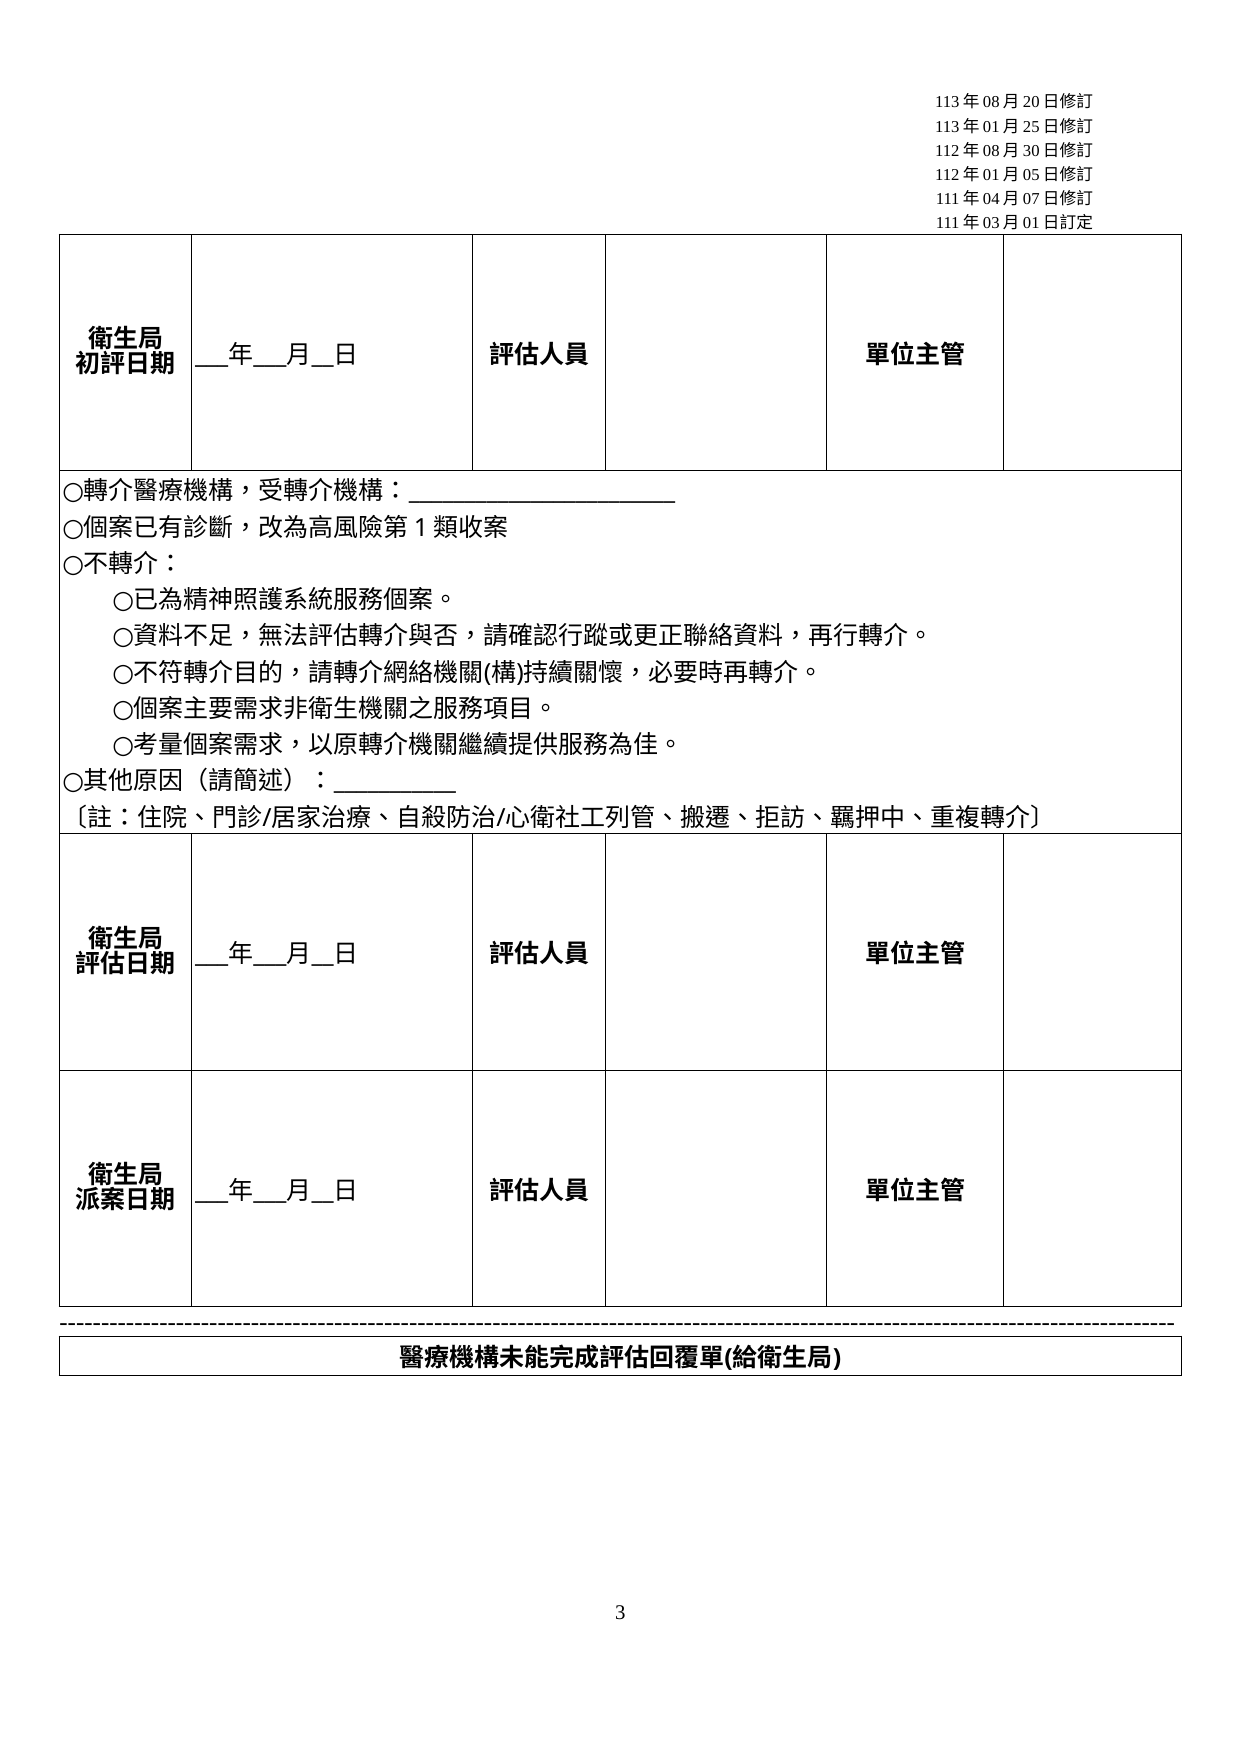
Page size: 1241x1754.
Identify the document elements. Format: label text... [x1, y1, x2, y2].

table_cell 評估人員 [473, 1071, 605, 1306]
text -------------------------------------------------------------------------------------------------------------------------------------- [59, 1307, 1181, 1336]
table_cell [606, 235, 826, 470]
table_header 醫療機構未能完成評估回覆單(給衛生局) [60, 1337, 1181, 1375]
table_cell 衛生局 評估日期 [60, 834, 191, 1069]
table_cell 單位主管 [827, 834, 1003, 1069]
table_cell ___年___月__日 [192, 235, 472, 470]
table_cell [606, 834, 826, 1069]
table_cell 衛生局 派案日期 [60, 1071, 191, 1306]
table_cell ___年___月__日 [192, 834, 472, 1069]
table_cell 單位主管 [827, 1071, 1003, 1306]
table_cell 衛生局 初評日期 [60, 235, 191, 470]
table_cell ○轉介醫療機構，受轉介機構：________________________ ○個案已有診斷，改為高風險第1類收案 ○不轉介： ○已為精神照護系統服務個案。 ○資料不足，無法評估轉介與否，請確認行蹤或更正聯絡資料，再行轉介。 ○不符轉介目的，請轉介網絡機關(構)持續關懷，必要時再轉介。 ○個案主要需求非衛生機關之服務項目。 ○考量個案需求，以原轉介機關繼續提供服務為佳。 ○其他原因（請簡述）：___________ 〔註：住院、門診/居家治療、自殺防治/心衛社工列管、搬遷、拒訪、羈押中、重複轉介〕 [60, 471, 1181, 833]
table_cell [1004, 235, 1181, 470]
table_cell [606, 1071, 826, 1306]
table_cell [1004, 834, 1181, 1069]
table_cell 單位主管 [827, 235, 1003, 470]
table_cell ___年___月__日 [192, 1071, 472, 1306]
table_cell [1004, 1071, 1181, 1306]
table_cell 評估人員 [473, 235, 605, 470]
table_cell 評估人員 [473, 834, 605, 1069]
